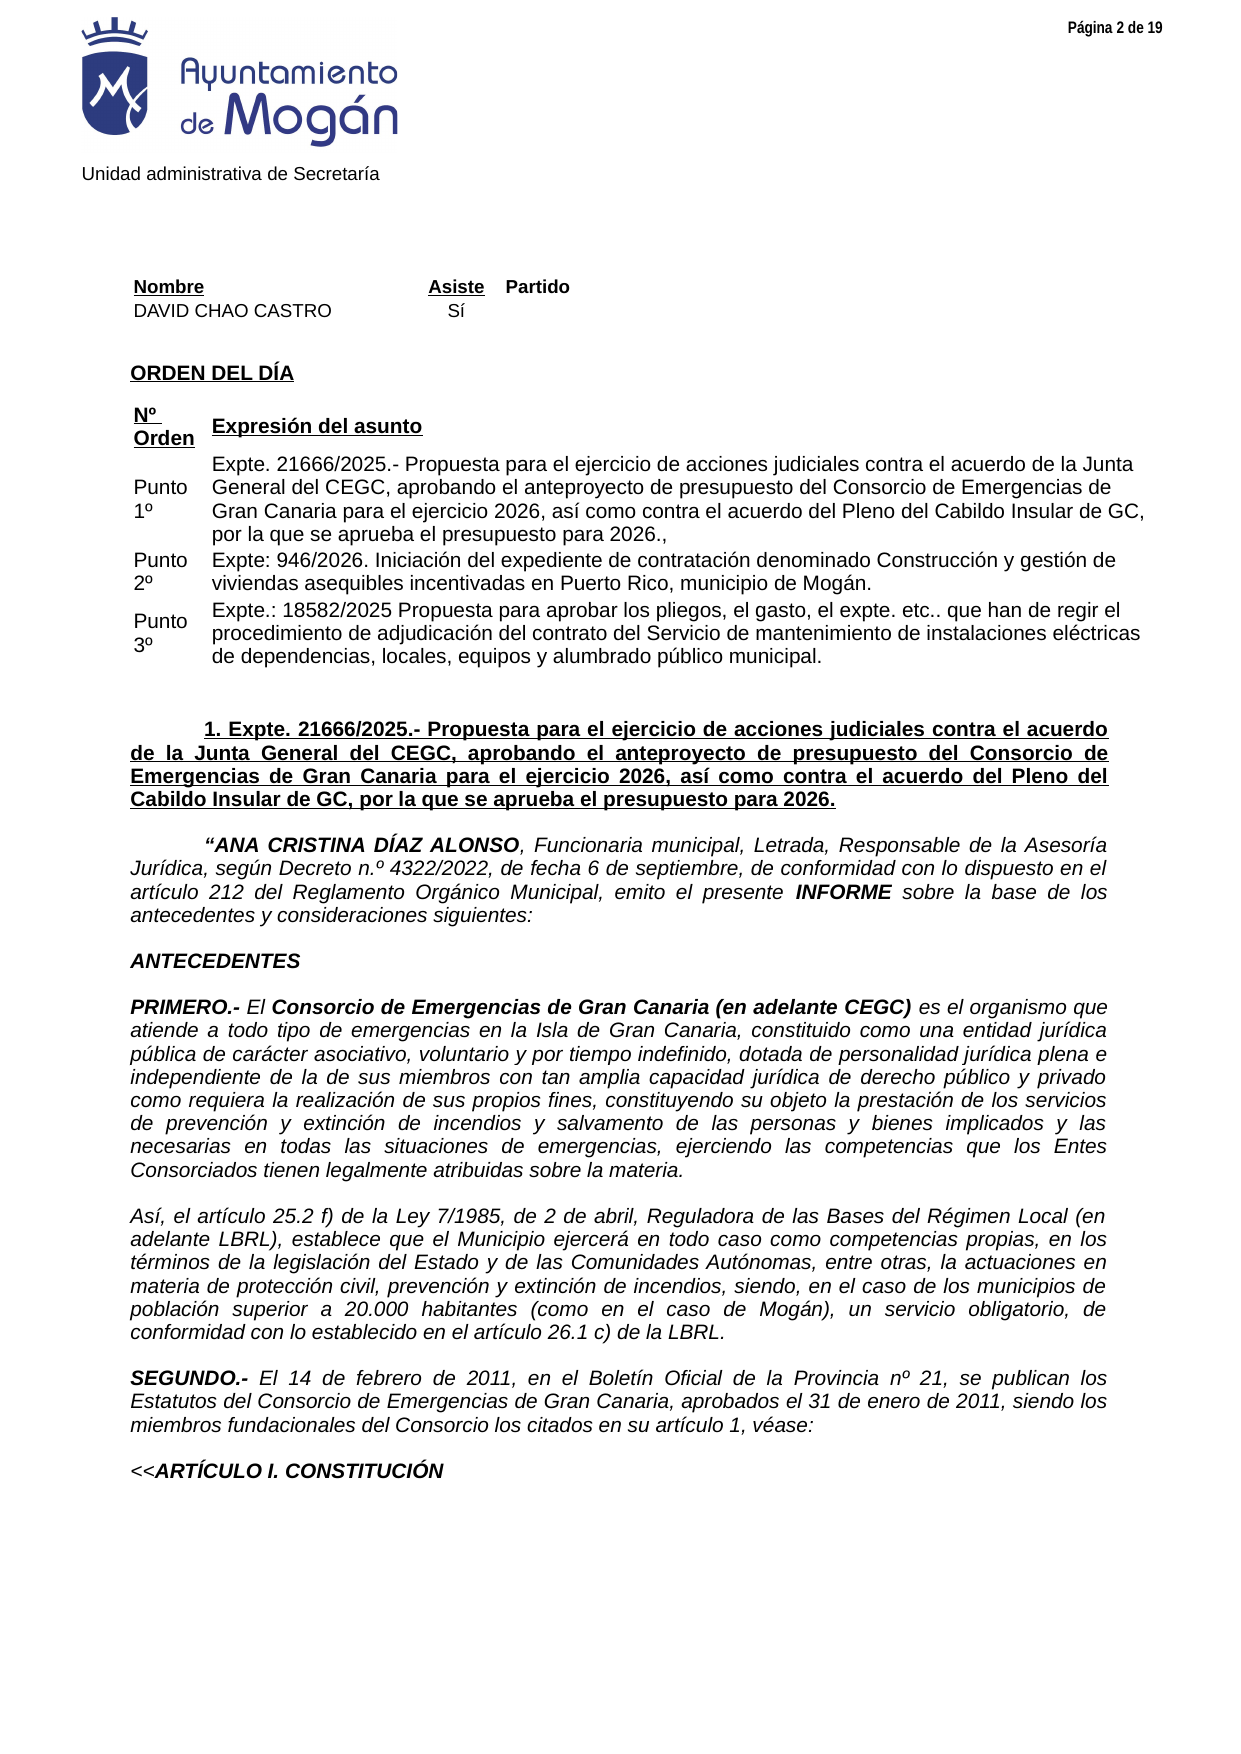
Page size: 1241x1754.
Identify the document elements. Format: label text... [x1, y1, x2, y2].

table_cell Expte.: 18582/2025 Propuesta para aprobar los pliegos, el gasto, el expte. etc.. que han de regir el procedimiento de adjudicación del contrato del Servicio de mantenimiento de instalaciones eléctricas de dependencias, locales, equipos y alumbrado público municipal. [210, 597, 1164, 669]
text PRIMERO.- El Consorcio de Emergencias de Gran Canaria (en adelante CEGC) es el organismo que atiende a todo tipo de emergencias en la Isla de Gran Canaria, constituido como una entidad jurídica pública de carácter asociativo, voluntario y por tiempo indefinido, dotada de personalidad jurídica plena e independiente de la de sus miembros con tan amplia capacidad jurídica de derecho público y privado como requiera la realización de sus propios fines, constituyendo su objeto la prestación de los servicios de prevención y extinción de incendios y salvamento de las personas y bienes implicados y las necesarias en todas las situaciones de emergencias, ejerciendo las competencias que los Entes Consorciados tienen legalmente atribuidas sobre la materia. [130, 996, 1110, 1182]
table_cell [493, 299, 583, 323]
table_cell DAVID CHAO CASTRO [132, 299, 420, 323]
table_header Partido [493, 275, 583, 299]
text ORDEN DEL DÍA [130, 361, 1110, 384]
table_header Asiste [420, 275, 492, 299]
table_cell Sí [420, 299, 492, 323]
table_cell Punto 3º [132, 597, 210, 669]
picture [81, 17, 398, 153]
table_cell Punto 2º [132, 547, 210, 597]
text Así, el artículo 25.2 f) de la Ley 7/1985, de 2 de abril, Reguladora de las Bases del Régimen Local (en adelante LBRL), establece que el Municipio ejercerá en todo caso como competencias propias, en los términos de la legislación del Estado y de las Comunidades Autónomas, entre otras, la actuaciones en materia de protección civil, prevención y extinción de incendios, siendo, en el caso de los municipios de población superior a 20.000 habitantes (como en el caso de Mogán), un servicio obligatorio, de conformidad con lo establecido en el artículo 26.1 c) de la LBRL. [130, 1204, 1110, 1344]
text ANTECEDENTES [130, 949, 1110, 973]
table_cell Punto 1º [132, 451, 210, 547]
table_header Nº Orden [132, 402, 210, 451]
text SEGUNDO.- El 14 de febrero de 2011, en el Boletín Oficial de la Provincia nº 21, se publican los Estatutos del Consorcio de Emergencias de Gran Canaria, aprobados el 31 de enero de 2011, siendo los miembros fundacionales del Consorcio los citados en su artículo 1, véase: [130, 1367, 1110, 1436]
table_header Nombre [132, 275, 420, 299]
text “ANA CRISTINA DÍAZ ALONSO, Funcionaria municipal, Letrada, Responsable de la Asesoría Jurídica, según Decreto n.º 4322/2022, de fecha 6 de septiembre, de conformidad con lo dispuesto en el artículo 212 del Reglamento Orgánico Municipal, emito el presente INFORME sobre la base de los antecedentes y consideraciones siguientes: [130, 834, 1110, 927]
text <<ARTÍCULO I. CONSTITUCIÓN [130, 1459, 1110, 1483]
table_cell Expte. 21666/2025.- Propuesta para el ejercicio de acciones judiciales contra el acuerdo de la Junta General del CEGC, aprobando el anteproyecto de presupuesto del Consorcio de Emergencias de Gran Canaria para el ejercicio 2026, así como contra el acuerdo del Pleno del Cabildo Insular de GC, por la que se aprueba el presupuesto para 2026., [210, 451, 1164, 547]
text 1. Expte. 21666/2025.- Propuesta para el ejercicio de acciones judiciales contra el acuerdo de la Junta General del CEGC, aprobando el anteproyecto de presupuesto del Consorcio de Emergencias de Gran Canaria para el ejercicio 2026, así como contra el acuerdo del Pleno del Cabildo Insular de GC, por la que se aprueba el presupuesto para 2026. [130, 718, 1110, 811]
table_header Expresión del asunto [210, 402, 1164, 451]
table_cell Expte: 946/2026. Iniciación del expediente de contratación denominado Construcción y gestión de viviendas asequibles incentivadas en Puerto Rico, municipio de Mogán. [210, 547, 1164, 597]
